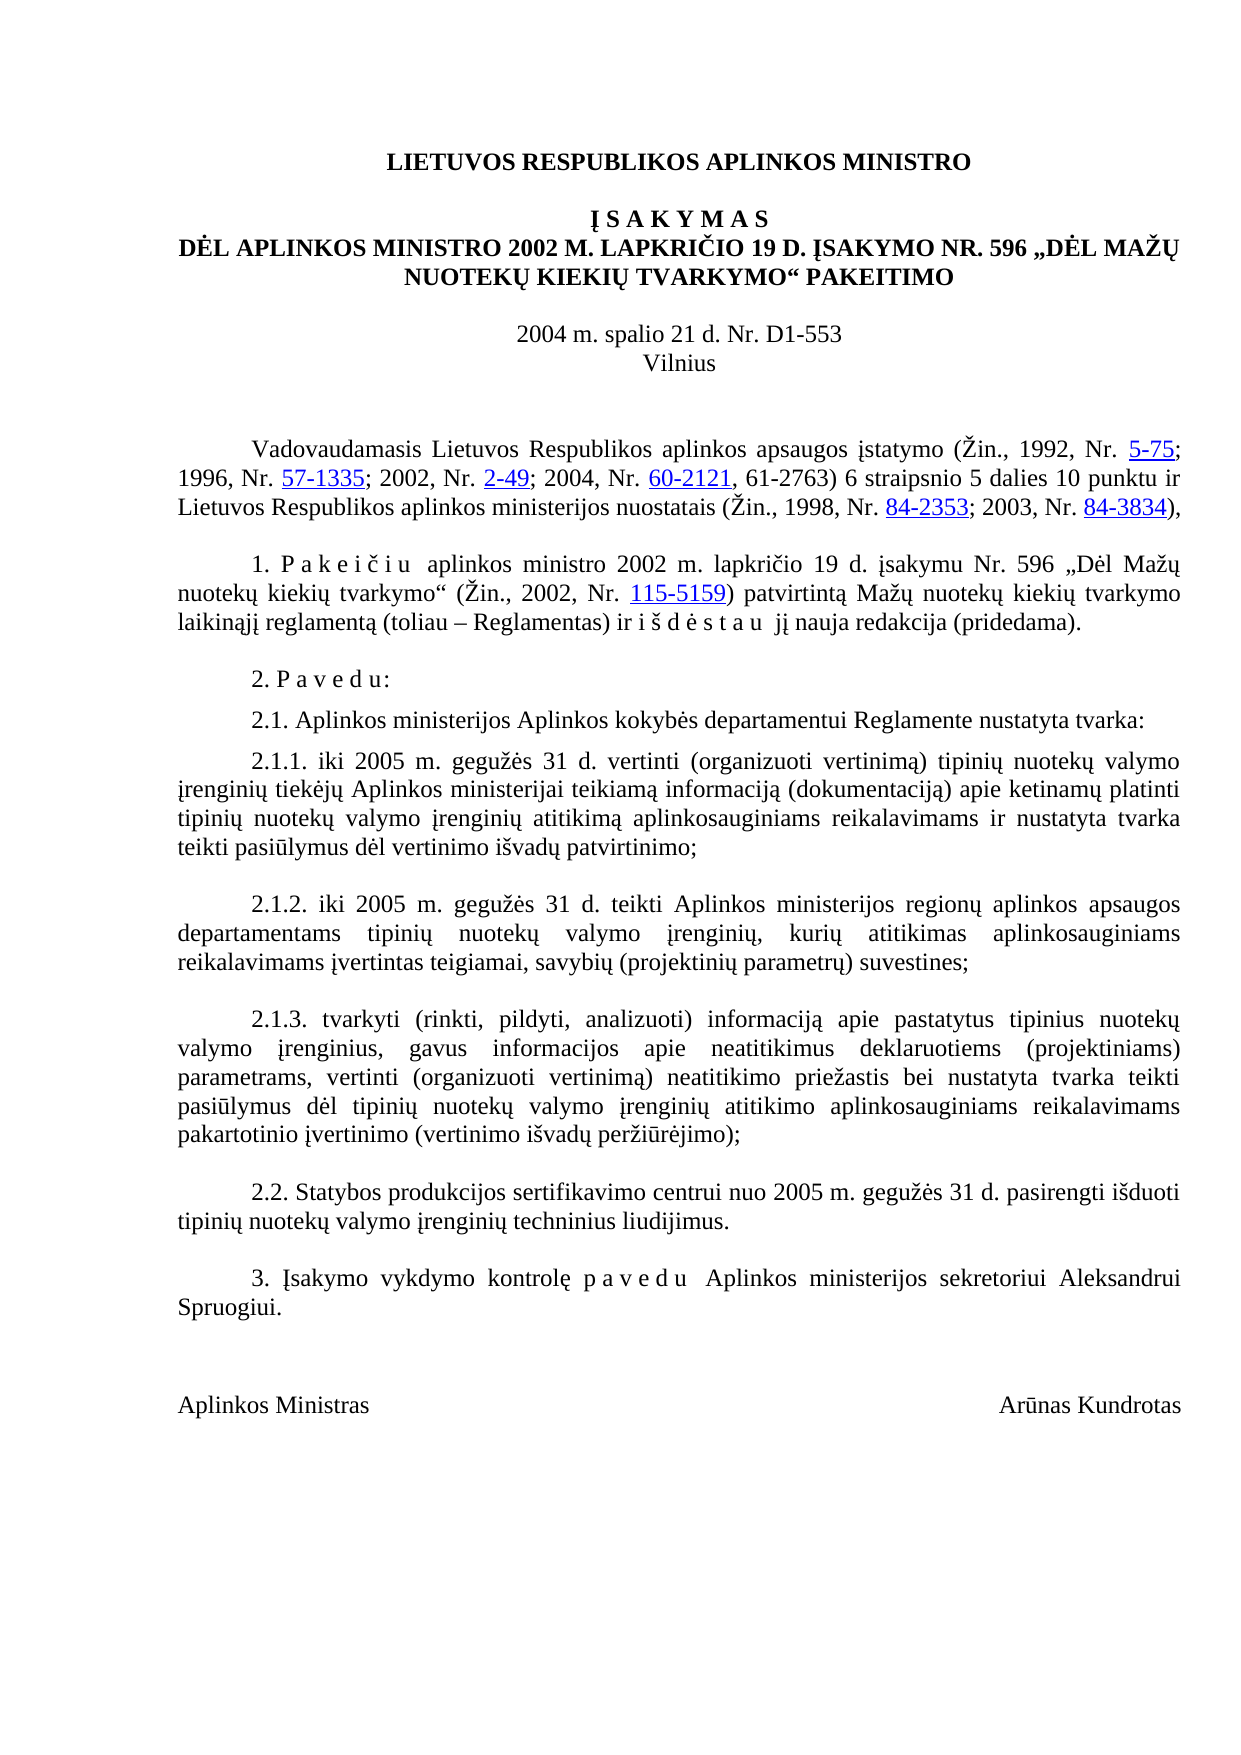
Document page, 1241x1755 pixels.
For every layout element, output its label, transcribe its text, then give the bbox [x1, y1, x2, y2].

text 2.1.1. iki 2005 m. gegužės 31 d. vertinti (organizuoti vertinimą) tipinių nuotekų valymo įrenginių tiekėjų Aplinkos ministerijai teikiamą informaciją (dokumentaciją) apie ketinamų platinti tipinių nuotekų valymo įrenginių atitikimą aplinkosauginiams reikalavimams ir nustatyta tvarka teikti pasiūlymus dėl vertinimo išvadų patvirtinimo; [177, 746, 1181, 861]
text Vilnius [177, 348, 1181, 377]
text Vadovaudamasis Lietuvos Respublikos aplinkos apsaugos įstatymo (Žin., 1992, Nr. 5-75; 1996, Nr. 57-1335; 2002, Nr. 2-49; 2004, Nr. 60-2121, 61-2763) 6 straipsnio 5 dalies 10 punktu ir Lietuvos Respublikos aplinkos ministerijos nuostatais (Žin., 1998, Nr. 84-2353; 2003, Nr. 84-3834), [177, 434, 1181, 521]
text 2.2. Statybos produkcijos sertifikavimo centrui nuo 2005 m. gegužės 31 d. pasirengti išduoti tipinių nuotekų valymo įrenginių techninius liudijimus. [177, 1177, 1181, 1234]
text LIETUVOS RESPUBLIKOS APLINKOS MINISTRO [177, 147, 1181, 176]
text 2.1. Aplinkos ministerijos Aplinkos kokybės departamentui Reglamente nustatyta tvarka: [177, 705, 1181, 734]
text Aplinkos Ministras Arūnas Kundrotas [177, 1390, 1181, 1419]
text 2004 m. spalio 21 d. Nr. D1-553 [177, 319, 1181, 348]
text DĖL APLINKOS MINISTRO 2002 M. LAPKRIČIO 19 D. ĮSAKYMO NR. 596 „DĖL MAŽŲ NUOTEKŲ KIEKIŲ TVARKYMO“ PAKEITIMO [177, 233, 1181, 291]
text 2.1.3. tvarkyti (rinkti, pildyti, analizuoti) informaciją apie pastatytus tipinius nuotekų valymo įrenginius, gavus informacijos apie neatitikimus deklaruotiems (projektiniams) parametrams, vertinti (organizuoti vertinimą) neatitikimo priežastis bei nustatyta tvarka teikti pasiūlymus dėl tipinių nuotekų valymo įrenginių atitikimo aplinkosauginiams reikalavimams pakartotinio įvertinimo (vertinimo išvadų peržiūrėjimo); [177, 1004, 1181, 1148]
text 1. Pakeičiu aplinkos ministro 2002 m. lapkričio 19 d. įsakymu Nr. 596 „Dėl Mažų nuotekų kiekių tvarkymo“ (Žin., 2002, Nr. 115-5159) patvirtintą Mažų nuotekų kiekių tvarkymo laikinąjį reglamentą (toliau – Reglamentas) ir išdėstau jį nauja redakcija (pridedama). [177, 549, 1181, 636]
text 3. Įsakymo vykdymo kontrolę pavedu Aplinkos ministerijos sekretoriui Aleksandrui Spruogiui. [177, 1263, 1181, 1321]
text 2.1.2. iki 2005 m. gegužės 31 d. teikti Aplinkos ministerijos regionų aplinkos apsaugos departamentams tipinių nuotekų valymo įrenginių, kurių atitikimas aplinkosauginiams reikalavimams įvertintas teigiamai, savybių (projektinių parametrų) suvestines; [177, 889, 1181, 976]
text 2. Pavedu: [177, 664, 1181, 693]
text Į S A K Y M A S [177, 204, 1181, 233]
